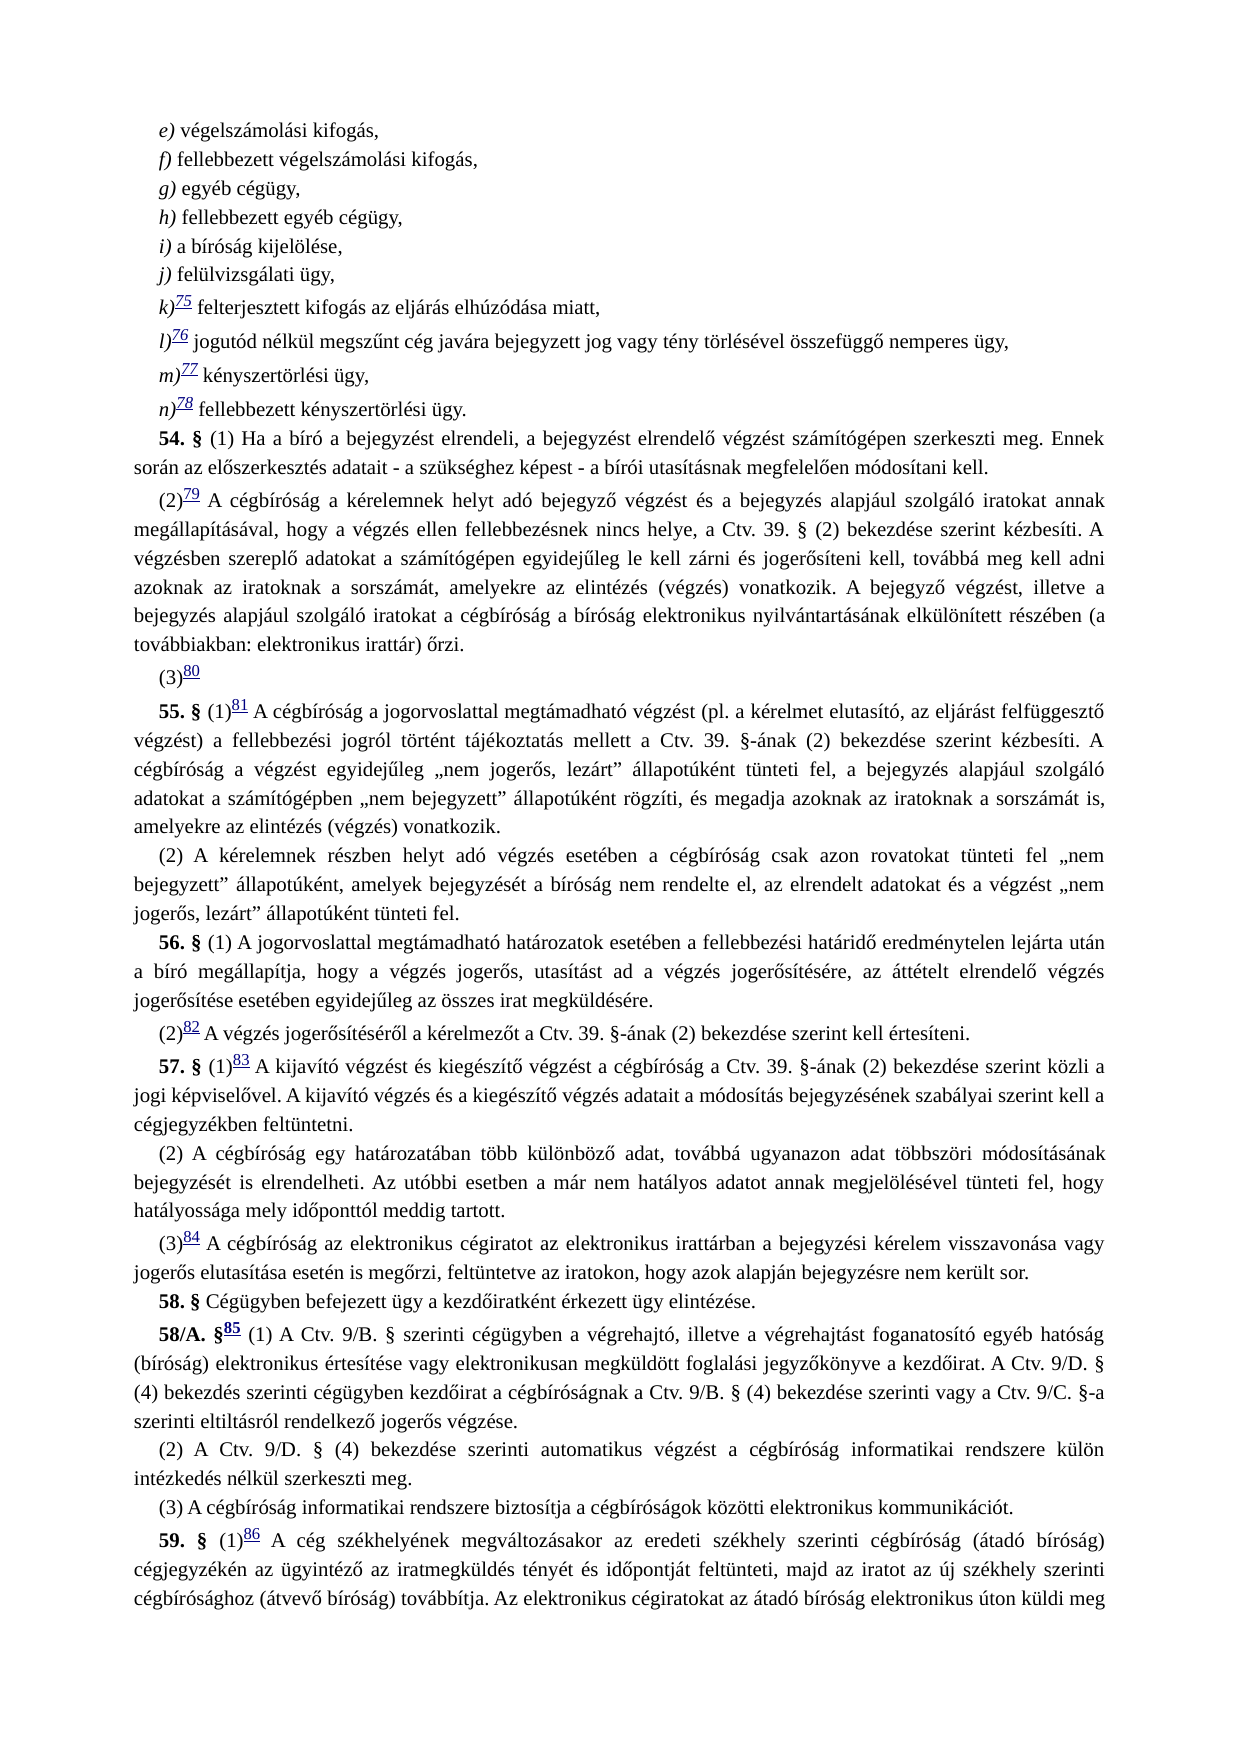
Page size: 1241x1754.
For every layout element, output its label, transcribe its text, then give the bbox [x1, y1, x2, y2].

text k)75 felterjesztett kifogás az eljárás elhúzódása miatt, [134, 291, 1106, 319]
text n)78 fellebbezett kényszertörlési ügy. [134, 392, 1106, 421]
text f) fellebbezett végelszámolási kifogás, [134, 147, 1106, 171]
text 57. § (1)83 A kijavító végzést és kiegészítő végzést a cégbíróság a Ctv. 39. §-ának (2) bekezdése szerint közli a jogi képviselővel. A kijavító végzés és a kiegészítő végzés adatait a módosítás bejegyzésének szabályai szerint kell a cégjegyzékben feltüntetni. [134, 1050, 1106, 1136]
text e) végelszámolási kifogás, [134, 118, 1106, 142]
text m)77 kényszertörlési ügy, [134, 359, 1106, 387]
text i) a bíróság kijelölése, [134, 233, 1106, 258]
text (2) A kérelemnek részben helyt adó végzés esetében a cégbíróság csak azon rovatokat tünteti fel „nem bejegyzett” állapotúként, amelyek bejegyzését a bíróság nem rendelte el, az elrendelt adatokat és a végzést „nem jogerős, lezárt” állapotúként tünteti fel. [134, 843, 1106, 925]
text (3) A cégbíróság informatikai rendszere biztosítja a cégbíróságok közötti elektronikus kommunikációt. [134, 1495, 1106, 1519]
text g) egyéb cégügy, [134, 176, 1106, 200]
text h) fellebbezett egyéb cégügy, [134, 205, 1106, 229]
text (2) A cégbíróság egy határozatában több különböző adat, továbbá ugyanazon adat többszöri módosításának bejegyzését is elrendelheti. Az utóbbi esetben a már nem hatályos adatot annak megjelölésével tünteti fel, hogy hatályossága mely időponttól meddig tartott. [134, 1141, 1106, 1222]
text 55. § (1)81 A cégbíróság a jogorvoslattal megtámadható végzést (pl. a kérelmet elutasító, az eljárást felfüggesztő végzést) a fellebbezési jogról történt tájékoztatás mellett a Ctv. 39. §-ának (2) bekezdése szerint kézbesíti. A cégbíróság a végzést egyidejűleg „nem jogerős, lezárt” állapotúként tünteti fel, a bejegyzés alapjául szolgáló adatokat a számítógépben „nem bejegyzett” állapotúként rögzíti, és megadja azoknak az iratoknak a sorszámát is, amelyekre az elintézés (végzés) vonatkozik. [134, 695, 1106, 838]
text (2)79 A cégbíróság a kérelemnek helyt adó bejegyző végzést és a bejegyzés alapjául szolgáló iratokat annak megállapításával, hogy a végzés ellen fellebbezésnek nincs helye, a Ctv. 39. § (2) bekezdése szerint kézbesíti. A végzésben szereplő adatokat a számítógépen egyidejűleg le kell zárni és jogerősíteni kell, továbbá meg kell adni azoknak az iratoknak a sorszámát, amelyekre az elintézés (végzés) vonatkozik. A bejegyző végzést, illetve a bejegyzés alapjául szolgáló iratokat a cégbíróság a bíróság elektronikus nyilvántartásának elkülönített részében (a továbbiakban: elektronikus irattár) őrzi. [134, 484, 1106, 656]
text 54. § (1) Ha a bíró a bejegyzést elrendeli, a bejegyzést elrendelő végzést számítógépen szerkeszti meg. Ennek során az előszerkesztés adatait - a szükséghez képest - a bírói utasításnak megfelelően módosítani kell. [134, 426, 1106, 479]
text j) felülvizsgálati ügy, [134, 262, 1106, 286]
text (2) A Ctv. 9/D. § (4) bekezdése szerinti automatikus végzést a cégbíróság informatikai rendszere külön intézkedés nélkül szerkeszti meg. [134, 1437, 1106, 1490]
text (3)80 [134, 661, 1106, 689]
text l)76 jogutód nélkül megszűnt cég javára bejegyzett jog vagy tény törlésével összefüggő nemperes ügy, [134, 325, 1106, 353]
text (3)84 A cégbíróság az elektronikus cégiratot az elektronikus irattárban a bejegyzési kérelem visszavonása vagy jogerős elutasítása esetén is megőrzi, feltüntetve az iratokon, hogy azok alapján bejegyzésre nem került sor. [134, 1227, 1106, 1284]
text 58. § Cégügyben befejezett ügy a kezdőiratként érkezett ügy elintézése. [134, 1289, 1106, 1313]
text (2)82 A végzés jogerősítéséről a kérelmezőt a Ctv. 39. §-ának (2) bekezdése szerint kell értesíteni. [134, 1016, 1106, 1044]
text 59. § (1)86 A cég székhelyének megváltozásakor az eredeti székhely szerinti cégbíróság (átadó bíróság) cégjegyzékén az ügyintéző az iratmegküldés tényét és időpontját feltünteti, majd az iratot az új székhely szerinti cégbírósághoz (átvevő bíróság) továbbítja. Az elektronikus cégiratokat az átadó bíróság elektronikus úton küldi meg [134, 1524, 1106, 1610]
text 56. § (1) A jogorvoslattal megtámadható határozatok esetében a fellebbezési határidő eredménytelen lejárta után a bíró megállapítja, hogy a végzés jogerős, utasítást ad a végzés jogerősítésére, az áttételt elrendelő végzés jogerősítése esetében egyidejűleg az összes irat megküldésére. [134, 930, 1106, 1012]
text 58/A. §85 (1) A Ctv. 9/B. § szerinti cégügyben a végrehajtó, illetve a végrehajtást foganatosító egyéb hatóság (bíróság) elektronikus értesítése vagy elektronikusan megküldött foglalási jegyzőkönyve a kezdőirat. A Ctv. 9/D. § (4) bekezdés szerinti cégügyben kezdőirat a cégbíróságnak a Ctv. 9/B. § (4) bekezdése szerinti vagy a Ctv. 9/C. §-a szerinti eltiltásról rendelkező jogerős végzése. [134, 1318, 1106, 1433]
